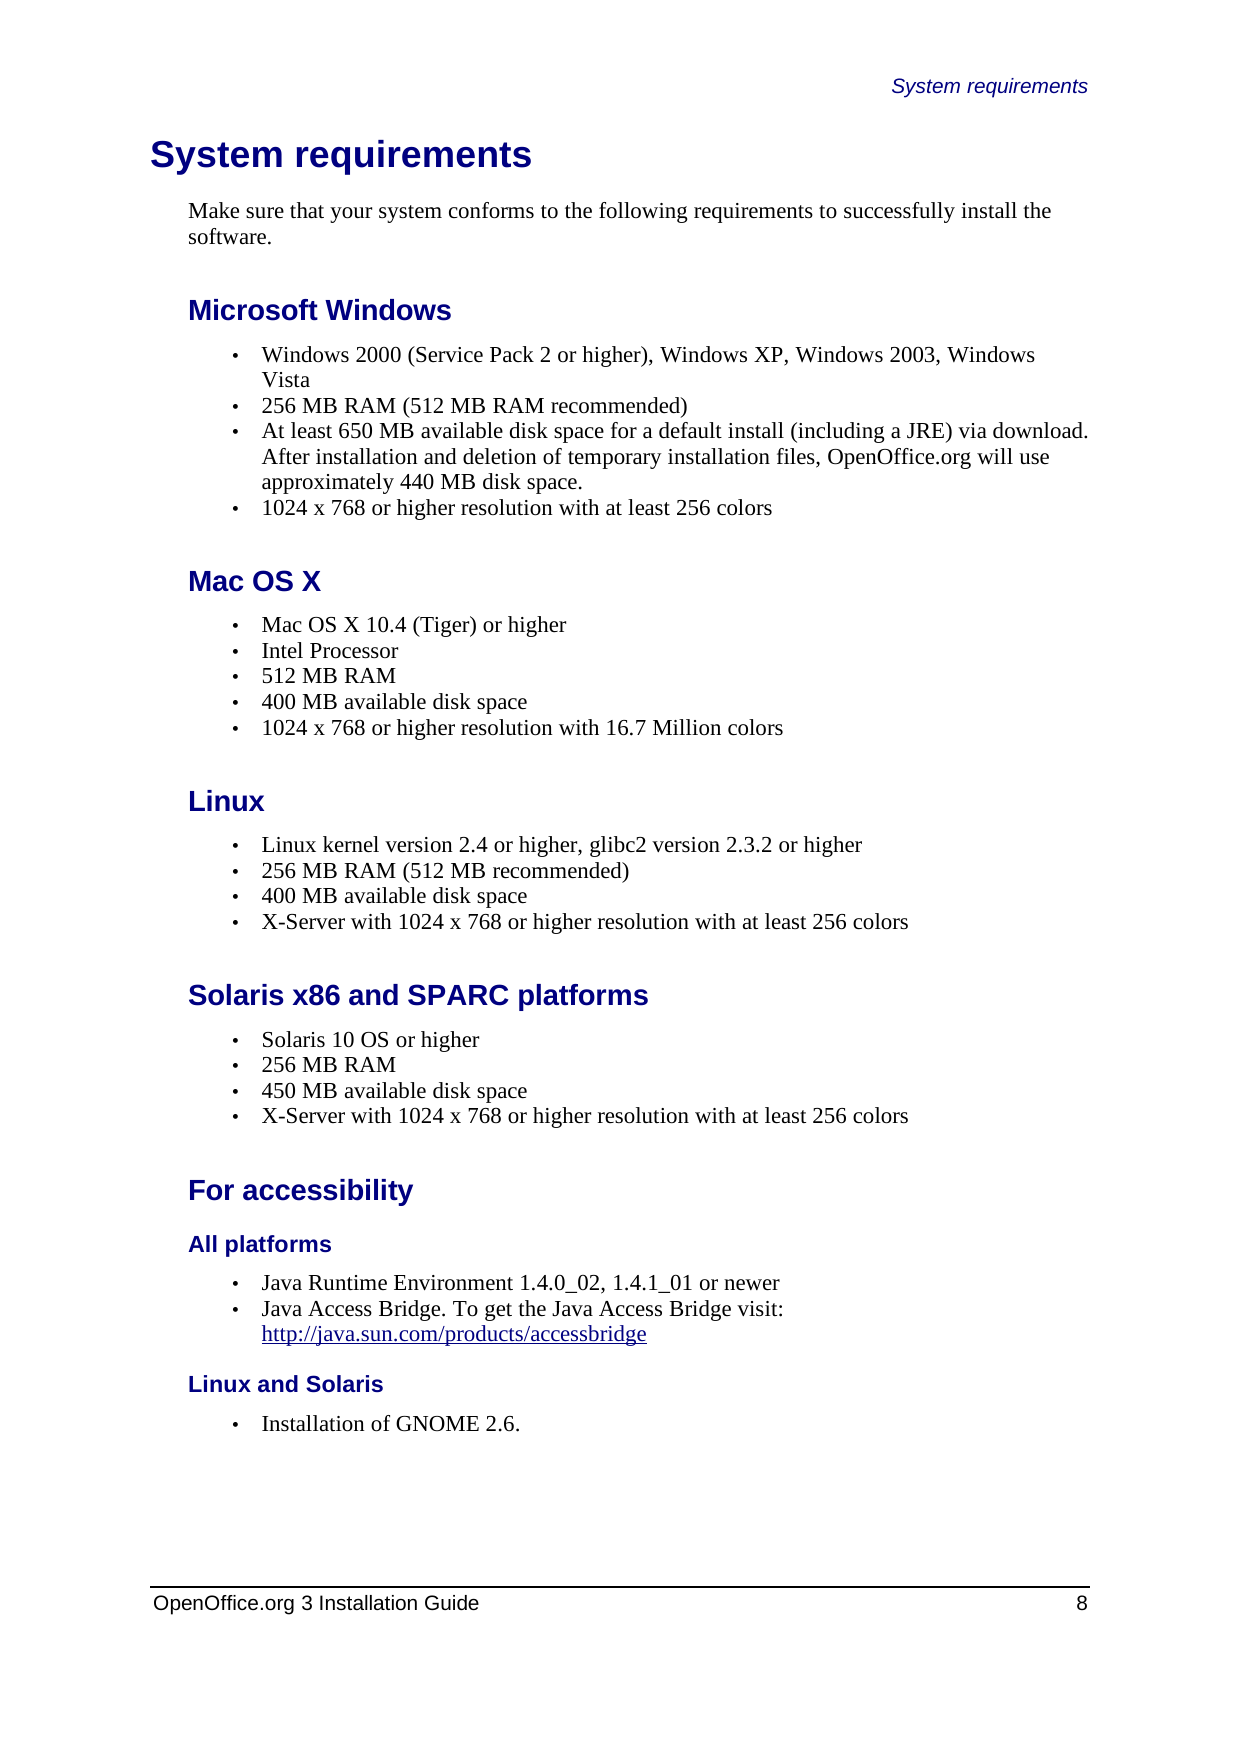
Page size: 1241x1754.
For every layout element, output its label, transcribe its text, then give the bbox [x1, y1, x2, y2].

subtitle Microsoft Windows [188, 294, 1090, 327]
subtitle Linux and Solaris [188, 1371, 1120, 1398]
subtitle Linux [188, 785, 1090, 817]
list Solaris 10 OS or higher [232, 1026, 1090, 1052]
list Intel Processor [232, 638, 1090, 663]
list Mac OS X 10.4 (Tiger) or higher [232, 612, 1090, 638]
list X-Server with 1024 x 768 or higher resolution with at least 256 colors [232, 1103, 1090, 1128]
subtitle Mac OS X [188, 565, 1090, 598]
list Java Access Bridge. To get the Java Access Bridge visit: http://java.sun.com/products/accessbridge [232, 1295, 1090, 1346]
list 512 MB RAM [232, 663, 1090, 689]
subtitle For accessibility [188, 1173, 1090, 1206]
list Windows 2000 (Service Pack 2 or higher), Windows XP, Windows 2003, Windows Vista [232, 342, 1090, 393]
list Installation of GNOME 2.6. [232, 1410, 1090, 1436]
text Make sure that your system conforms to the following requirements to successfully install the software. [188, 198, 1090, 249]
list 1024 x 768 or higher resolution with at least 256 colors [232, 495, 1090, 520]
subtitle Solaris x86 and SPARC platforms [188, 979, 1090, 1012]
list 400 MB available disk space [232, 689, 1090, 714]
list 400 MB available disk space [232, 883, 1090, 909]
list 1024 x 768 or higher resolution with 16.7 Million colors [232, 714, 1090, 740]
list Java Runtime Environment 1.4.0_02, 1.4.1_01 or newer [232, 1270, 1090, 1295]
list 256 MB RAM [232, 1052, 1090, 1077]
list Linux kernel version 2.4 or higher, glibc2 version 2.3.2 or higher [232, 832, 1090, 858]
list 450 MB available disk space [232, 1077, 1090, 1103]
list At least 650 MB available disk space for a default install (including a JRE) via download. After installation and deletion of temporary installation files, OpenOffice.org will use approximately 440 MB disk space. [232, 418, 1090, 495]
list 256 MB RAM (512 MB recommended) [232, 858, 1090, 883]
subtitle System requirements [150, 134, 1090, 176]
subtitle All platforms [188, 1231, 1120, 1257]
list X-Server with 1024 x 768 or higher resolution with at least 256 colors [232, 909, 1090, 934]
list 256 MB RAM (512 MB RAM recommended) [232, 393, 1090, 418]
